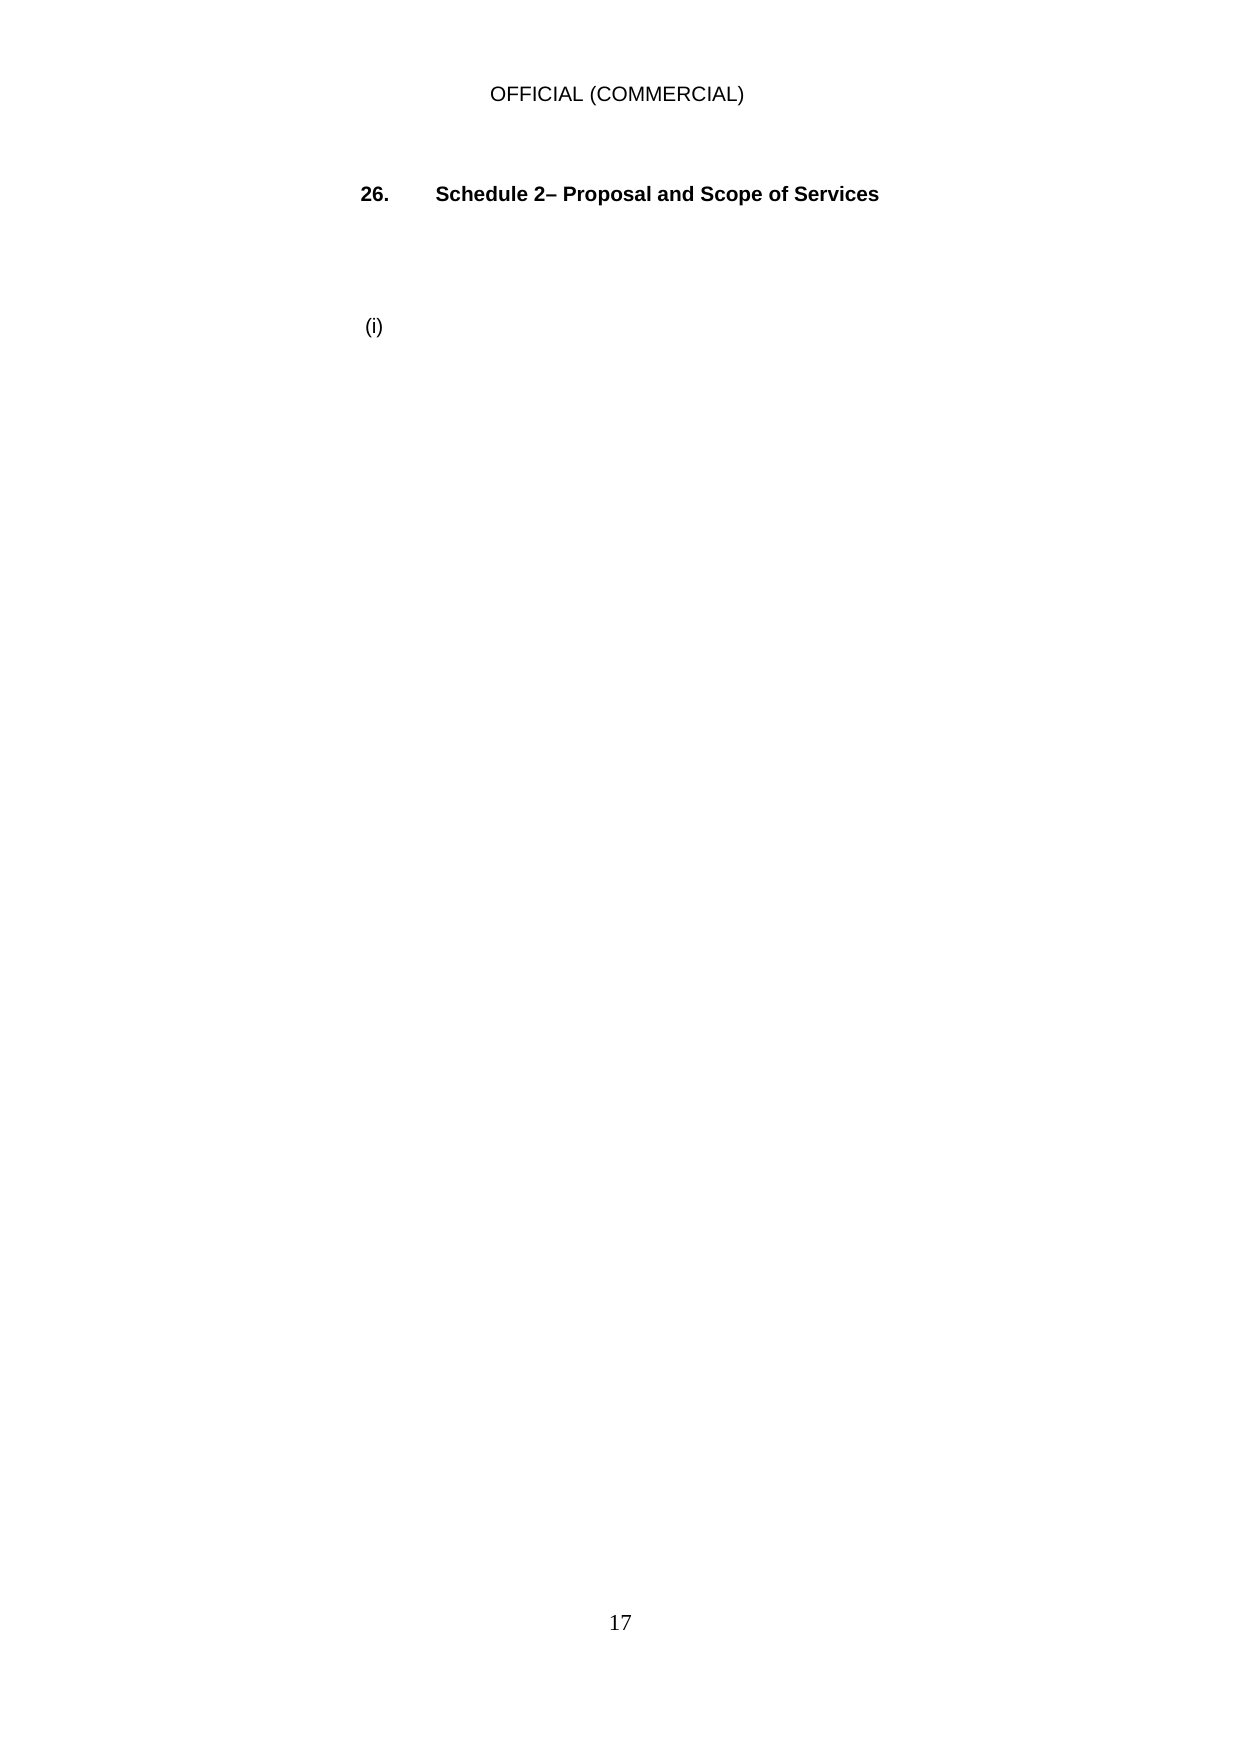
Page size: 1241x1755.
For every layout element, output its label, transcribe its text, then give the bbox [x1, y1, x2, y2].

subtitle Schedule 2– Proposal and Scope of Services [187, 175, 1053, 206]
